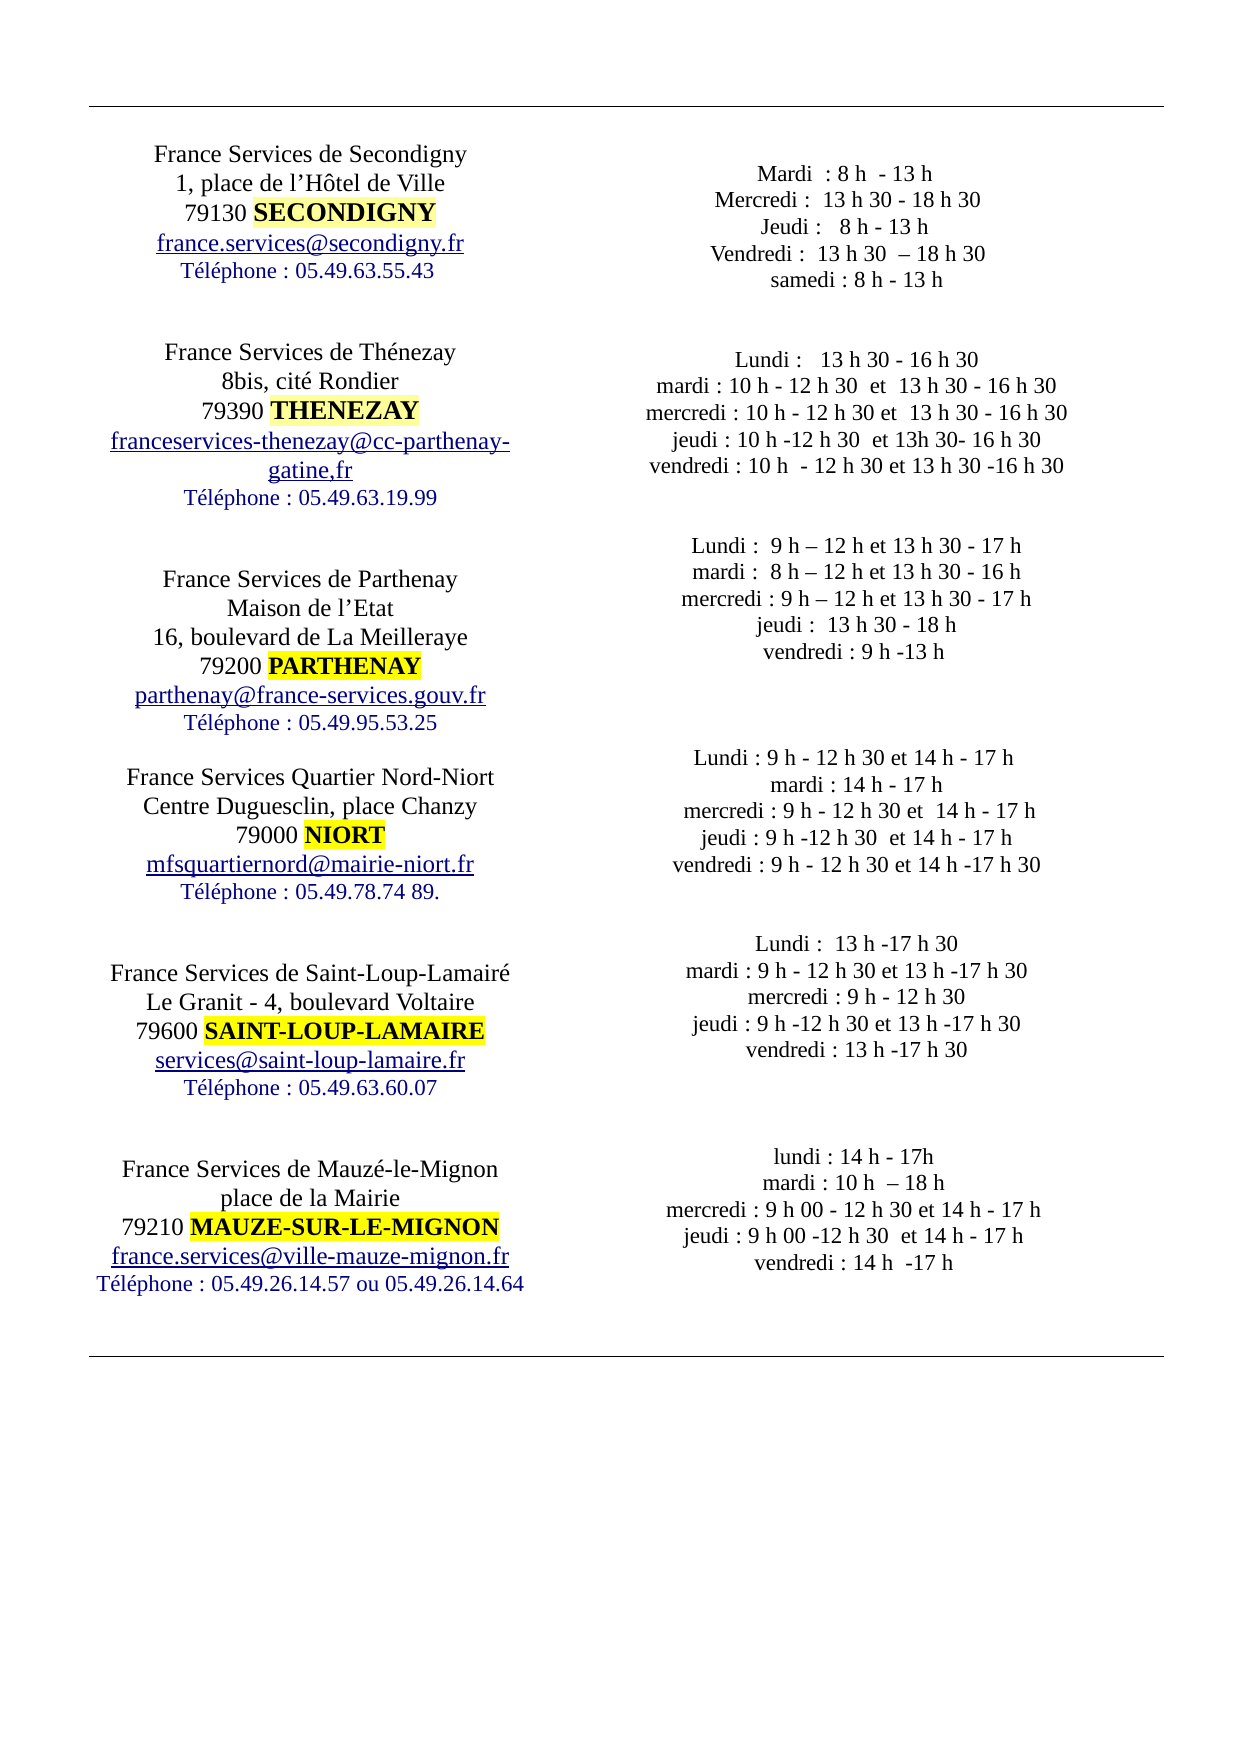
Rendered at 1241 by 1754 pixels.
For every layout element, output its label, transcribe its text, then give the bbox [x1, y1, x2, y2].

table_cell Mardi : 8 h - 13 h Mercredi : 13 h 30 - 18 h 30 Jeudi : 8 h - 13 h Vendredi : 13 h 30 – 18 h 30 samedi : 8 h - 13 h Lundi : 13 h 30 - 16 h 30 mardi : 10 h - 12 h 30 et 13 h 30 - 16 h 30 mercredi : 10 h - 12 h 30 et 13 h 30 - 16 h 30 jeudi : 10 h -12 h 30 et 13h 30- 16 h 30 vendredi : 10 h - 12 h 30 et 13 h 30 -16 h 30 Lundi : 9 h – 12 h et 13 h 30 - 17 h mardi : 8 h – 12 h et 13 h 30 - 16 h mercredi : 9 h – 12 h et 13 h 30 - 17 h jeudi : 13 h 30 - 18 h vendredi : 9 h -13 h Lundi : 9 h - 12 h 30 et 14 h - 17 h mardi : 14 h - 17 h mercredi : 9 h - 12 h 30 et 14 h - 17 h jeudi : 9 h -12 h 30 et 14 h - 17 h vendredi : 9 h - 12 h 30 et 14 h -17 h 30 Lundi : 13 h -17 h 30 mardi : 9 h - 12 h 30 et 13 h -17 h 30 mercredi : 9 h - 12 h 30 jeudi : 9 h -12 h 30 et 13 h -17 h 30 vendredi : 13 h -17 h 30 lundi : 14 h - 17h mardi : 10 h – 18 h mercredi : 9 h 00 - 12 h 30 et 14 h - 17 h jeudi : 9 h 00 -12 h 30 et 14 h - 17 h vendredi : 14 h -17 h [531, 107, 1164, 1356]
table_cell France Services de Secondigny 1, place de l’Hôtel de Ville 79130 SECONDIGNY france.services@secondigny.fr Téléphone : 05.49.63.55.43 France Services de Thénezay 8bis, cité Rondier 79390 THENEZAY franceservices-thenezay@cc-parthenay-gatine,fr Téléphone : 05.49.63.19.99 France Services de Parthenay Maison de l’Etat 16, boulevard de La Meilleraye 79200 PARTHENAY parthenay@france-services.gouv.fr Téléphone : 05.49.95.53.25 France Services Quartier Nord-Niort Centre Duguesclin, place Chanzy 79000 NIORT mfsquartiernord@mairie-niort.fr Téléphone : 05.49.78.74 89. France Services de Saint-Loup-Lamairé Le Granit - 4, boulevard Voltaire 79600 SAINT-LOUP-LAMAIRE services@saint-loup-lamaire.fr Téléphone : 05.49.63.60.07 France Services de Mauzé-le-Mignon place de la Mairie 79210 MAUZE-SUR-LE-MIGNON france.services@ville-mauze-mignon.fr Téléphone : 05.49.26.14.57 ou 05.49.26.14.64 [89, 107, 531, 1356]
